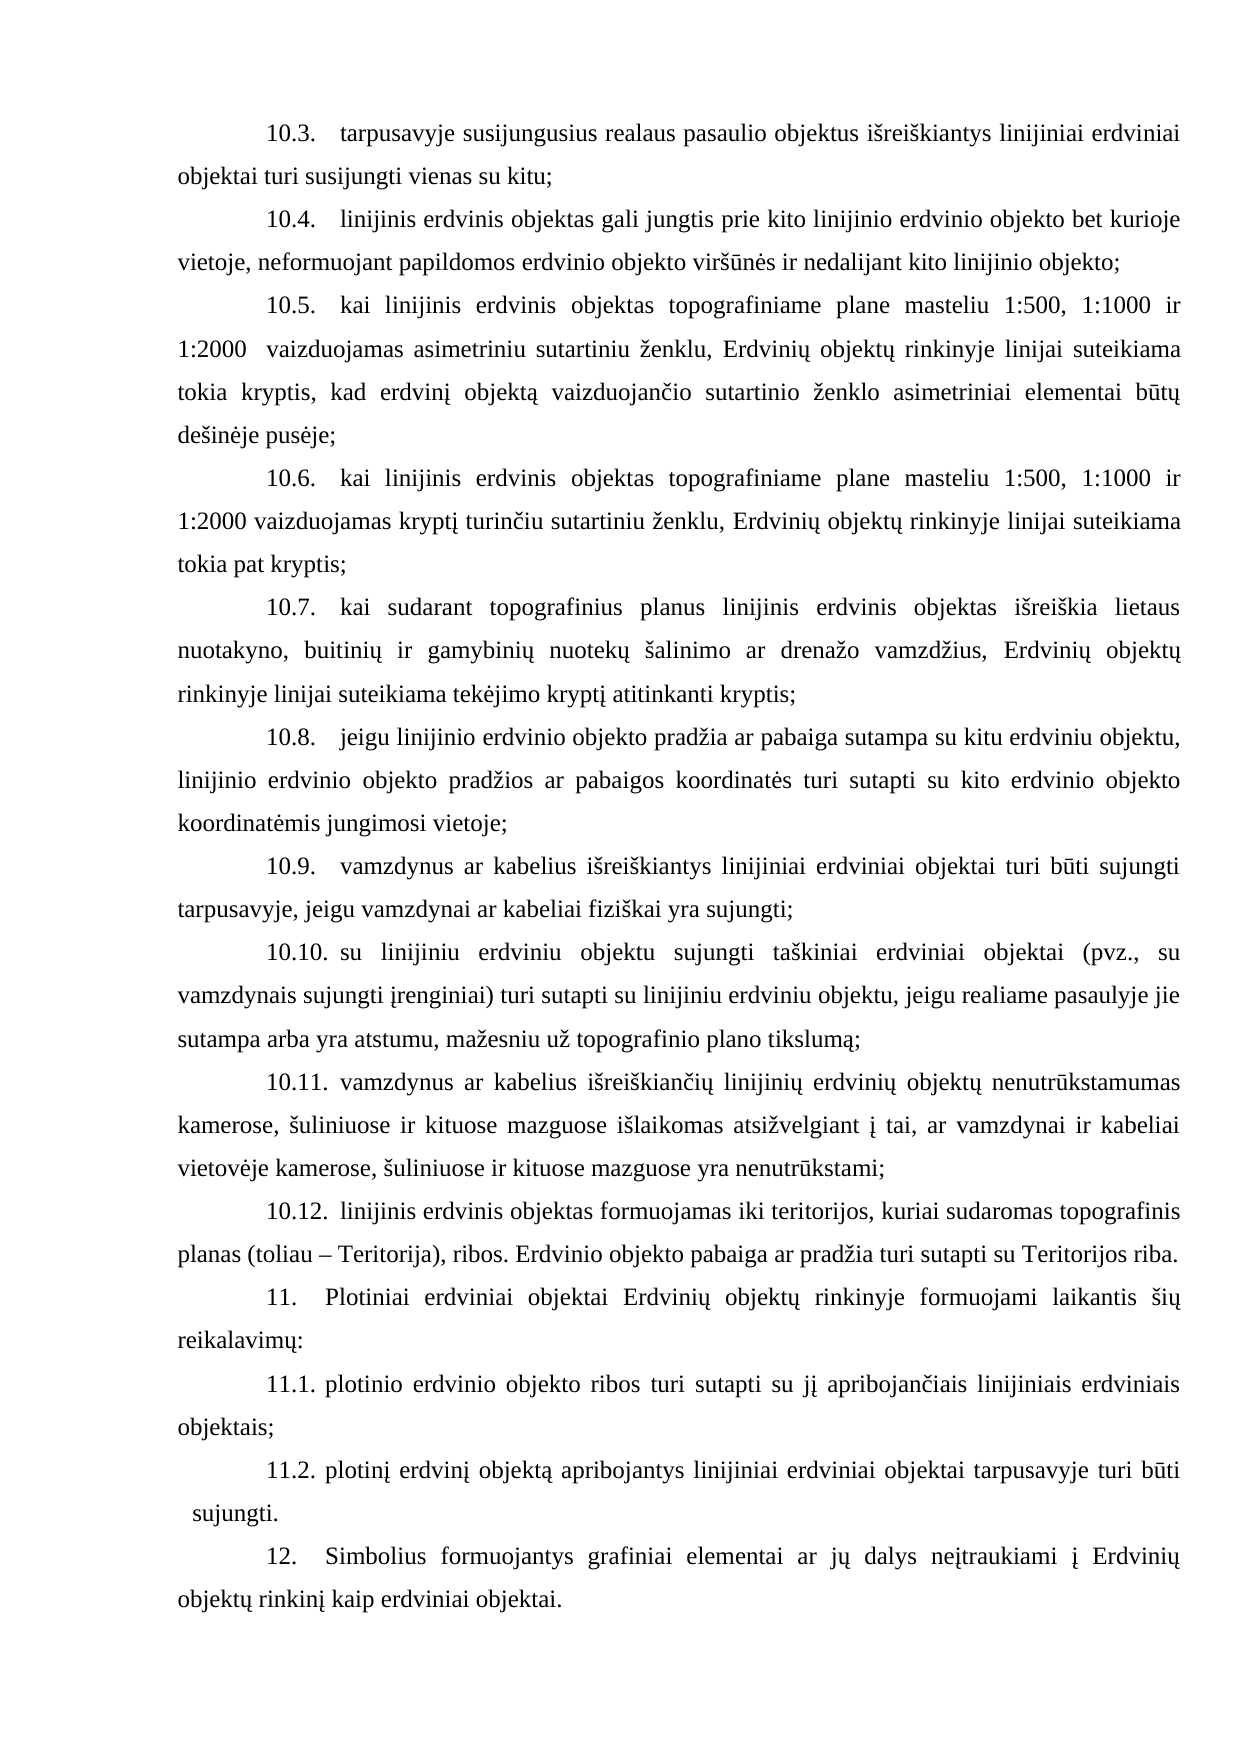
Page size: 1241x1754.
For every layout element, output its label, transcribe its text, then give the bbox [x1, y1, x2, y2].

text 11.1. plotinio erdvinio objekto ribos turi sutapti su jį apribojančiais linijiniais erdviniais objektais; [177, 1369, 1181, 1441]
text 10.5. kai linijinis erdvinis objektas topografiniame plane masteliu 1:500, 1:1000 ir 1:2000 vaizduojamas asimetriniu sutartiniu ženklu, Erdvinių objektų rinkinyje linijai suteikiama tokia kryptis, kad erdvinį objektą vaizduojančio sutartinio ženklo asimetriniai elementai būtų dešinėje pusėje; [177, 291, 1181, 449]
text 11.2. plotinį erdvinį objektą apribojantys linijiniai erdviniai objektai tarpusavyje turi būti sujungti. [192, 1455, 1181, 1527]
text 12. Simbolius formuojantys grafiniai elementai ar jų dalys neįtraukiami į Erdvinių objektų rinkinį kaip erdviniai objektai. [177, 1541, 1181, 1613]
text 10.6. kai linijinis erdvinis objektas topografiniame plane masteliu 1:500, 1:1000 ir 1:2000 vaizduojamas kryptį turinčiu sutartiniu ženklu, Erdvinių objektų rinkinyje linijai suteikiama tokia pat kryptis; [177, 463, 1181, 578]
text 11. Plotiniai erdviniai objektai Erdvinių objektų rinkinyje formuojami laikantis šių reikalavimų: [177, 1282, 1181, 1354]
text 10.4. linijinis erdvinis objektas gali jungtis prie kito linijinio erdvinio objekto bet kurioje vietoje, neformuojant papildomos erdvinio objekto viršūnės ir nedalijant kito linijinio objekto; [177, 204, 1181, 276]
text 10.9. vamzdynus ar kabelius išreiškiantys linijiniai erdviniai objektai turi būti sujungti tarpusavyje, jeigu vamzdynai ar kabeliai fiziškai yra sujungti; [177, 851, 1181, 923]
text 10.11. vamzdynus ar kabelius išreiškiančių linijinių erdvinių objektų nenutrūkstamumas kamerose, šuliniuose ir kituose mazguose išlaikomas atsižvelgiant į tai, ar vamzdynai ir kabeliai vietovėje kamerose, šuliniuose ir kituose mazguose yra nenutrūkstami; [177, 1067, 1181, 1182]
text 10.10. su linijiniu erdviniu objektu sujungti taškiniai erdviniai objektai (pvz., su vamzdynais sujungti įrenginiai) turi sutapti su linijiniu erdviniu objektu, jeigu realiame pasaulyje jie sutampa arba yra atstumu, mažesniu už topografinio plano tikslumą; [177, 937, 1181, 1052]
text 10.3. tarpusavyje susijungusius realaus pasaulio objektus išreiškiantys linijiniai erdviniai objektai turi susijungti vienas su kitu; [177, 118, 1181, 190]
text 10.8. jeigu linijinio erdvinio objekto pradžia ar pabaiga sutampa su kitu erdviniu objektu, linijinio erdvinio objekto pradžios ar pabaigos koordinatės turi sutapti su kito erdvinio objekto koordinatėmis jungimosi vietoje; [177, 722, 1181, 837]
text 10.12. linijinis erdvinis objektas formuojamas iki teritorijos, kuriai sudaromas topografinis planas (toliau – Teritorija), ribos. Erdvinio objekto pabaiga ar pradžia turi sutapti su Teritorijos riba. [177, 1196, 1181, 1268]
text 10.7. kai sudarant topografinius planus linijinis erdvinis objektas išreiškia lietaus nuotakyno, buitinių ir gamybinių nuotekų šalinimo ar drenažo vamzdžius, Erdvinių objektų rinkinyje linijai suteikiama tekėjimo kryptį atitinkanti kryptis; [177, 592, 1181, 707]
